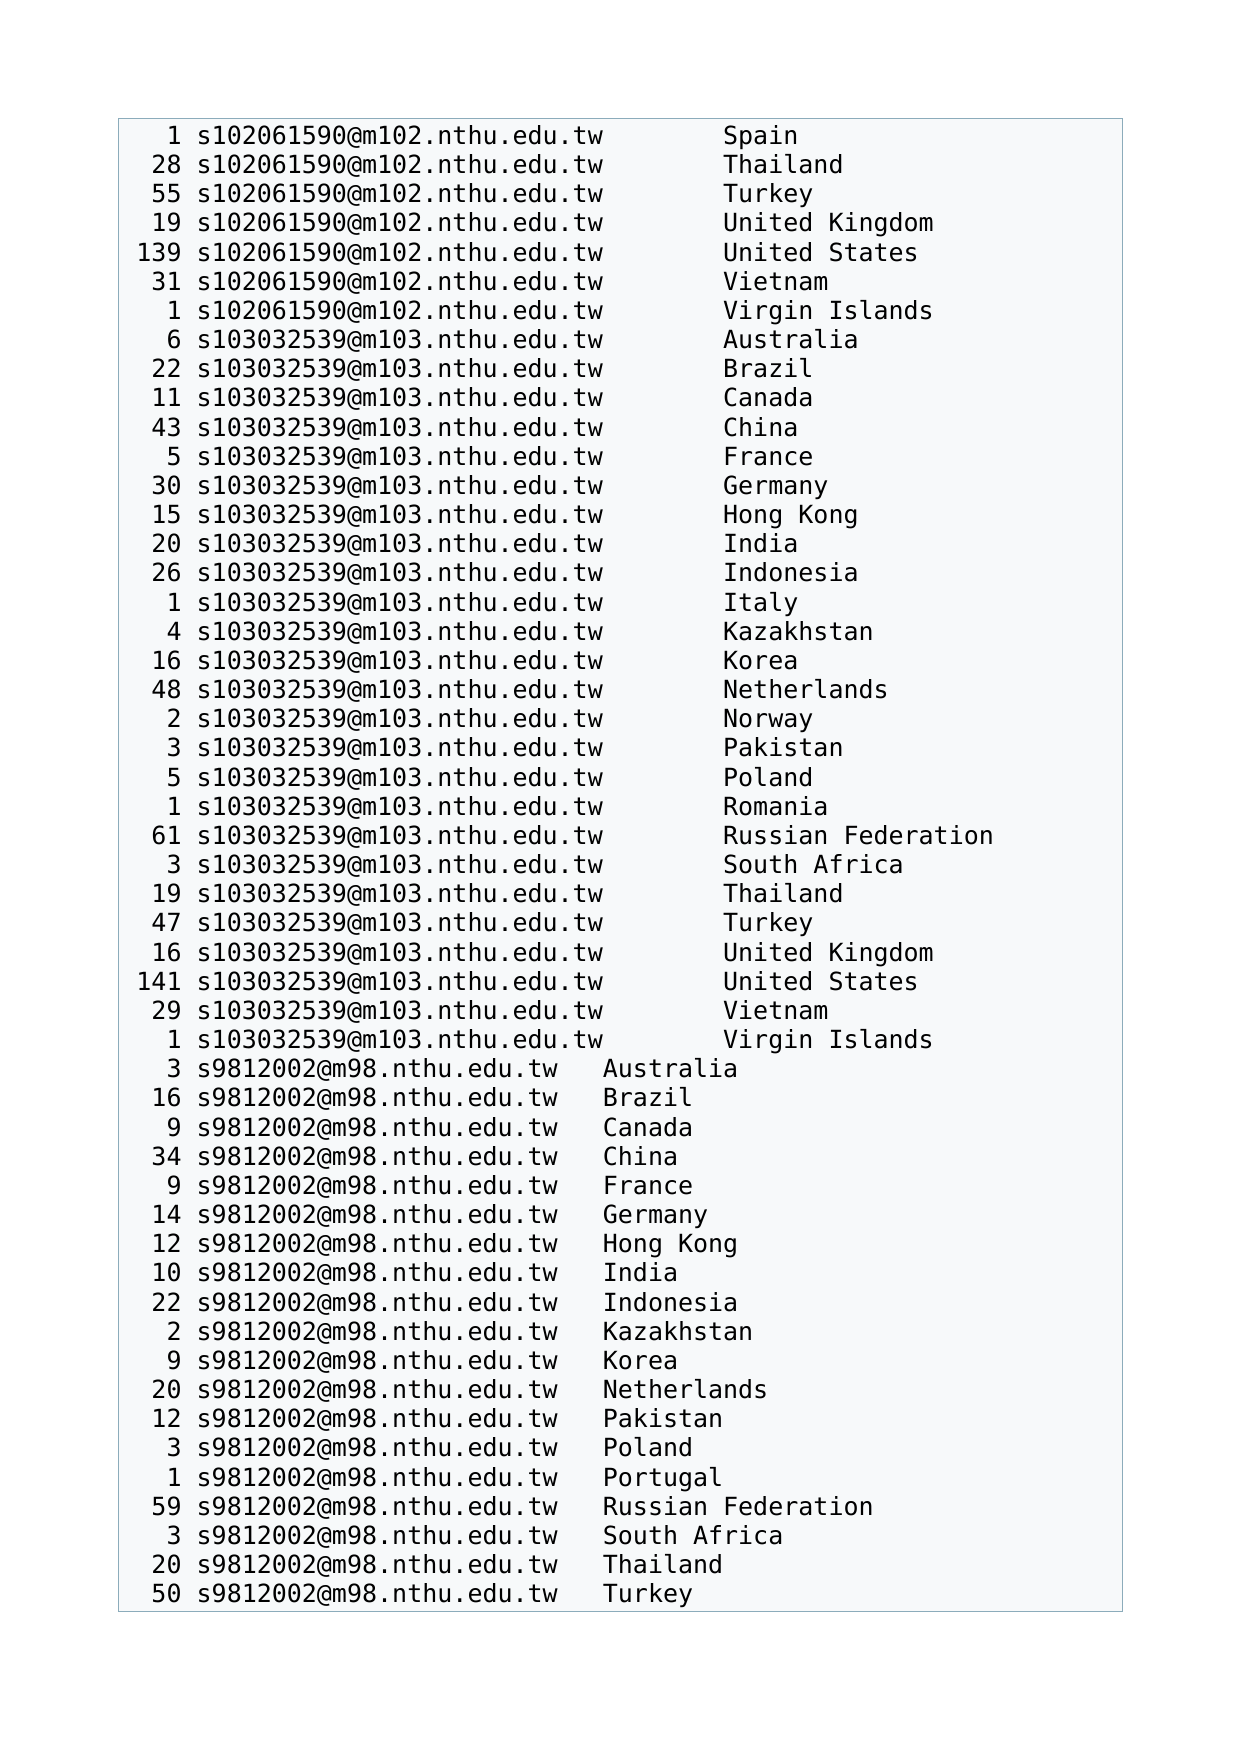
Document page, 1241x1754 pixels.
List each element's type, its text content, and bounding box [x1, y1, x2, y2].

text 1 s102061590@m102.nthu.edu.tw Spain 28 s102061590@m102.nthu.edu.tw Thailand 55 s102061590@m102.nthu.edu.tw Turkey 19 s102061590@m102.nthu.edu.tw United Kingdom 139 s102061590@m102.nthu.edu.tw United States 31 s102061590@m102.nthu.edu.tw Vietnam 1 s102061590@m102.nthu.edu.tw Virgin Islands 6 s103032539@m103.nthu.edu.tw Australia 22 s103032539@m103.nthu.edu.tw Brazil 11 s103032539@m103.nthu.edu.tw Canada 43 s103032539@m103.nthu.edu.tw China 5 s103032539@m103.nthu.edu.tw France 30 s103032539@m103.nthu.edu.tw Germany 15 s103032539@m103.nthu.edu.tw Hong Kong 20 s103032539@m103.nthu.edu.tw India 26 s103032539@m103.nthu.edu.tw Indonesia 1 s103032539@m103.nthu.edu.tw Italy 4 s103032539@m103.nthu.edu.tw Kazakhstan 16 s103032539@m103.nthu.edu.tw Korea 48 s103032539@m103.nthu.edu.tw Netherlands 2 s103032539@m103.nthu.edu.tw Norway 3 s103032539@m103.nthu.edu.tw Pakistan 5 s103032539@m103.nthu.edu.tw Poland 1 s103032539@m103.nthu.edu.tw Romania 61 s103032539@m103.nthu.edu.tw Russian Federation 3 s103032539@m103.nthu.edu.tw South Africa 19 s103032539@m103.nthu.edu.tw Thailand 47 s103032539@m103.nthu.edu.tw Turkey 16 s103032539@m103.nthu.edu.tw United Kingdom 141 s103032539@m103.nthu.edu.tw United States 29 s103032539@m103.nthu.edu.tw Vietnam 1 s103032539@m103.nthu.edu.tw Virgin Islands 3 s9812002@m98.nthu.edu.tw Australia 16 s9812002@m98.nthu.edu.tw Brazil 9 s9812002@m98.nthu.edu.tw Canada 34 s9812002@m98.nthu.edu.tw China 9 s9812002@m98.nthu.edu.tw France 14 s9812002@m98.nthu.edu.tw Germany 12 s9812002@m98.nthu.edu.tw Hong Kong 10 s9812002@m98.nthu.edu.tw India 22 s9812002@m98.nthu.edu.tw Indonesia 2 s9812002@m98.nthu.edu.tw Kazakhstan 9 s9812002@m98.nthu.edu.tw Korea 20 s9812002@m98.nthu.edu.tw Netherlands 12 s9812002@m98.nthu.edu.tw Pakistan 3 s9812002@m98.nthu.edu.tw Poland 1 s9812002@m98.nthu.edu.tw Portugal 59 s9812002@m98.nthu.edu.tw Russian Federation 3 s9812002@m98.nthu.edu.tw South Africa 20 s9812002@m98.nthu.edu.tw Thailand 50 s9812002@m98.nthu.edu.tw Turkey [119, 119, 1122, 1611]
